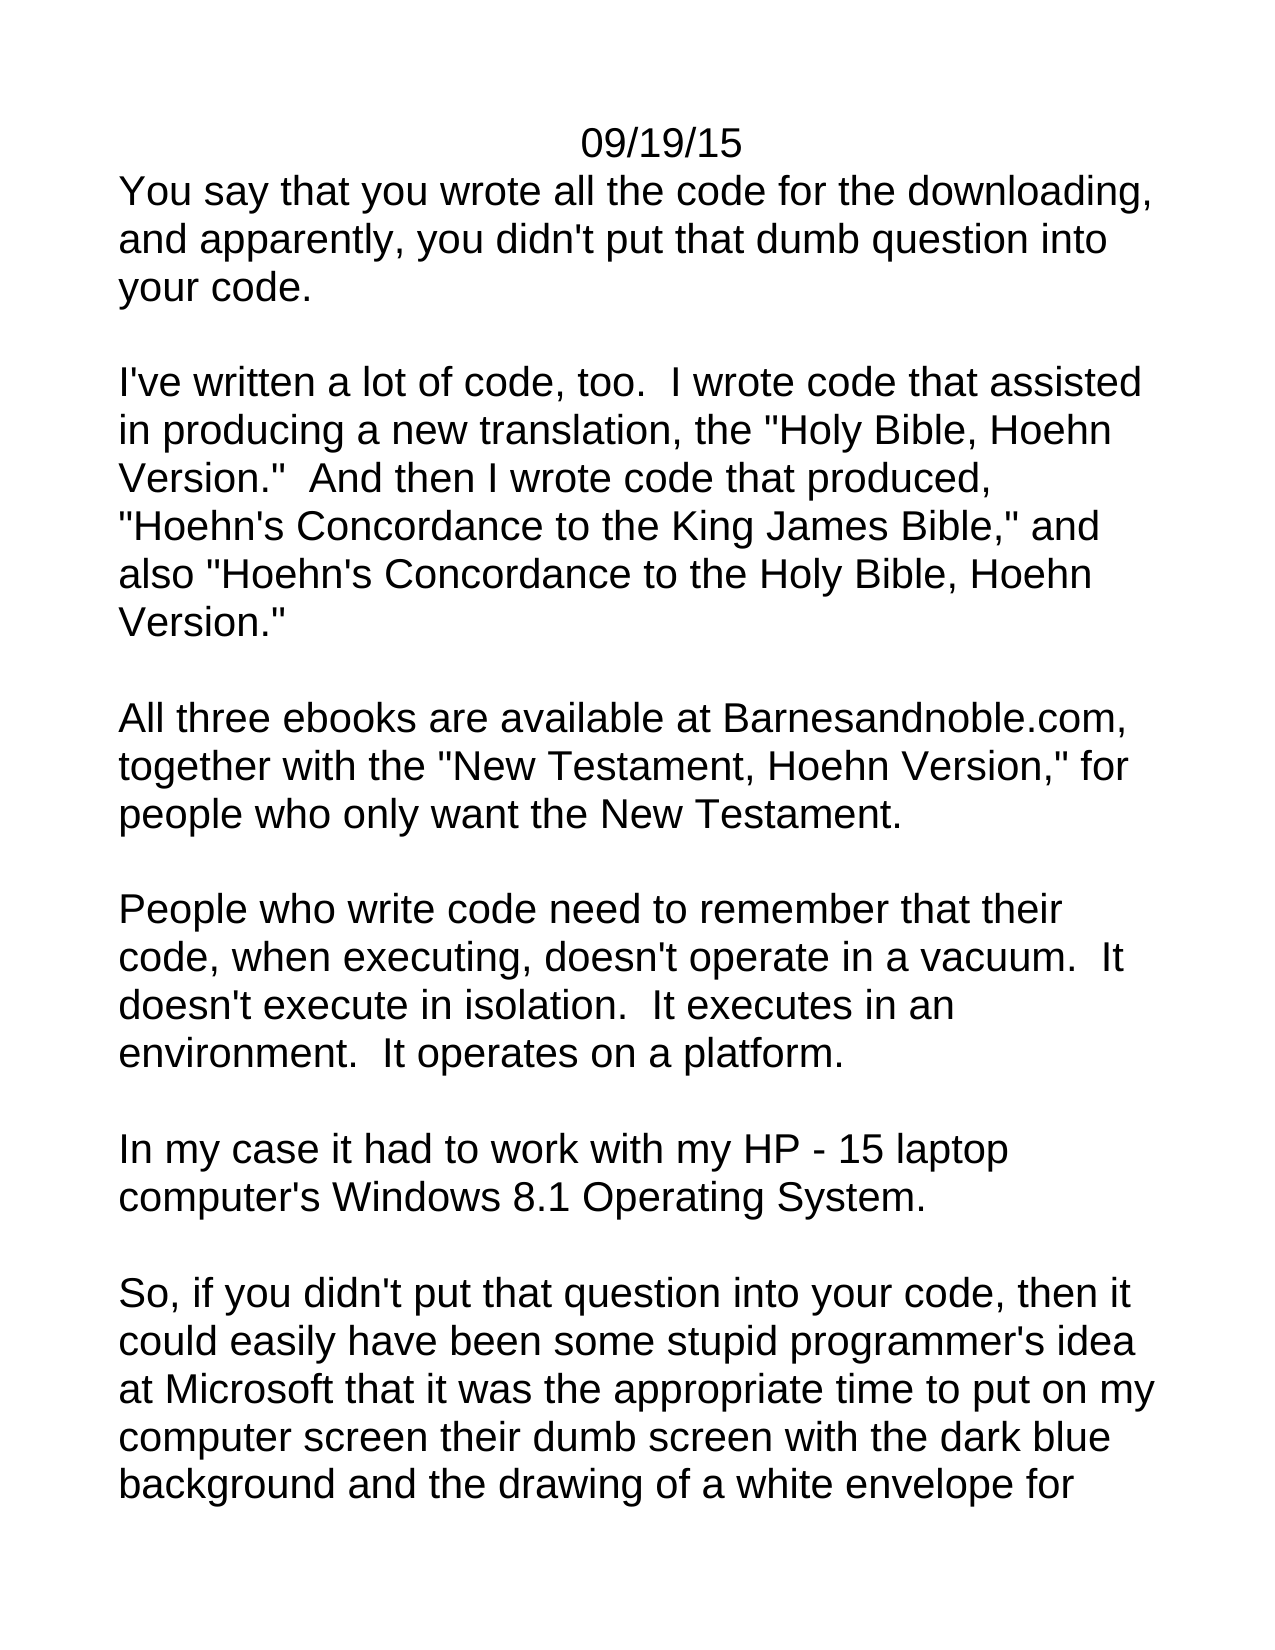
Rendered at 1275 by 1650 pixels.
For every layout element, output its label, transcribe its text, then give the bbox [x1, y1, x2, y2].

text All three ebooks are available at Barnesandnoble.com, together with the "New Testament, Hoehn Version," for people who only want the New Testament. [118, 693, 1157, 837]
text So, if you didn't put that question into your code, then it could easily have been some stupid programmer's idea at Microsoft that it was the appropriate time to put on my computer screen their dumb screen with the dark blue background and the drawing of a white envelope for [118, 1268, 1157, 1508]
text People who write code need to remember that their code, when executing, doesn't operate in a vacuum. It doesn't execute in isolation. It executes in an environment. It operates on a platform. [118, 885, 1157, 1076]
text 09/19/15 [118, 118, 1157, 166]
text I've written a lot of code, too. I wrote code that assisted in producing a new translation, the "Holy Bible, Hoehn Version." And then I wrote code that produced, "Hoehn's Concordance to the King James Bible," and also "Hoehn's Concordance to the Holy Bible, Hoehn Version." [118, 358, 1157, 645]
text In my case it had to work with my HP - 15 laptop computer's Windows 8.1 Operating System. [118, 1124, 1157, 1220]
text You say that you wrote all the code for the downloading, and apparently, you didn't put that dumb question into your code. [118, 166, 1157, 310]
